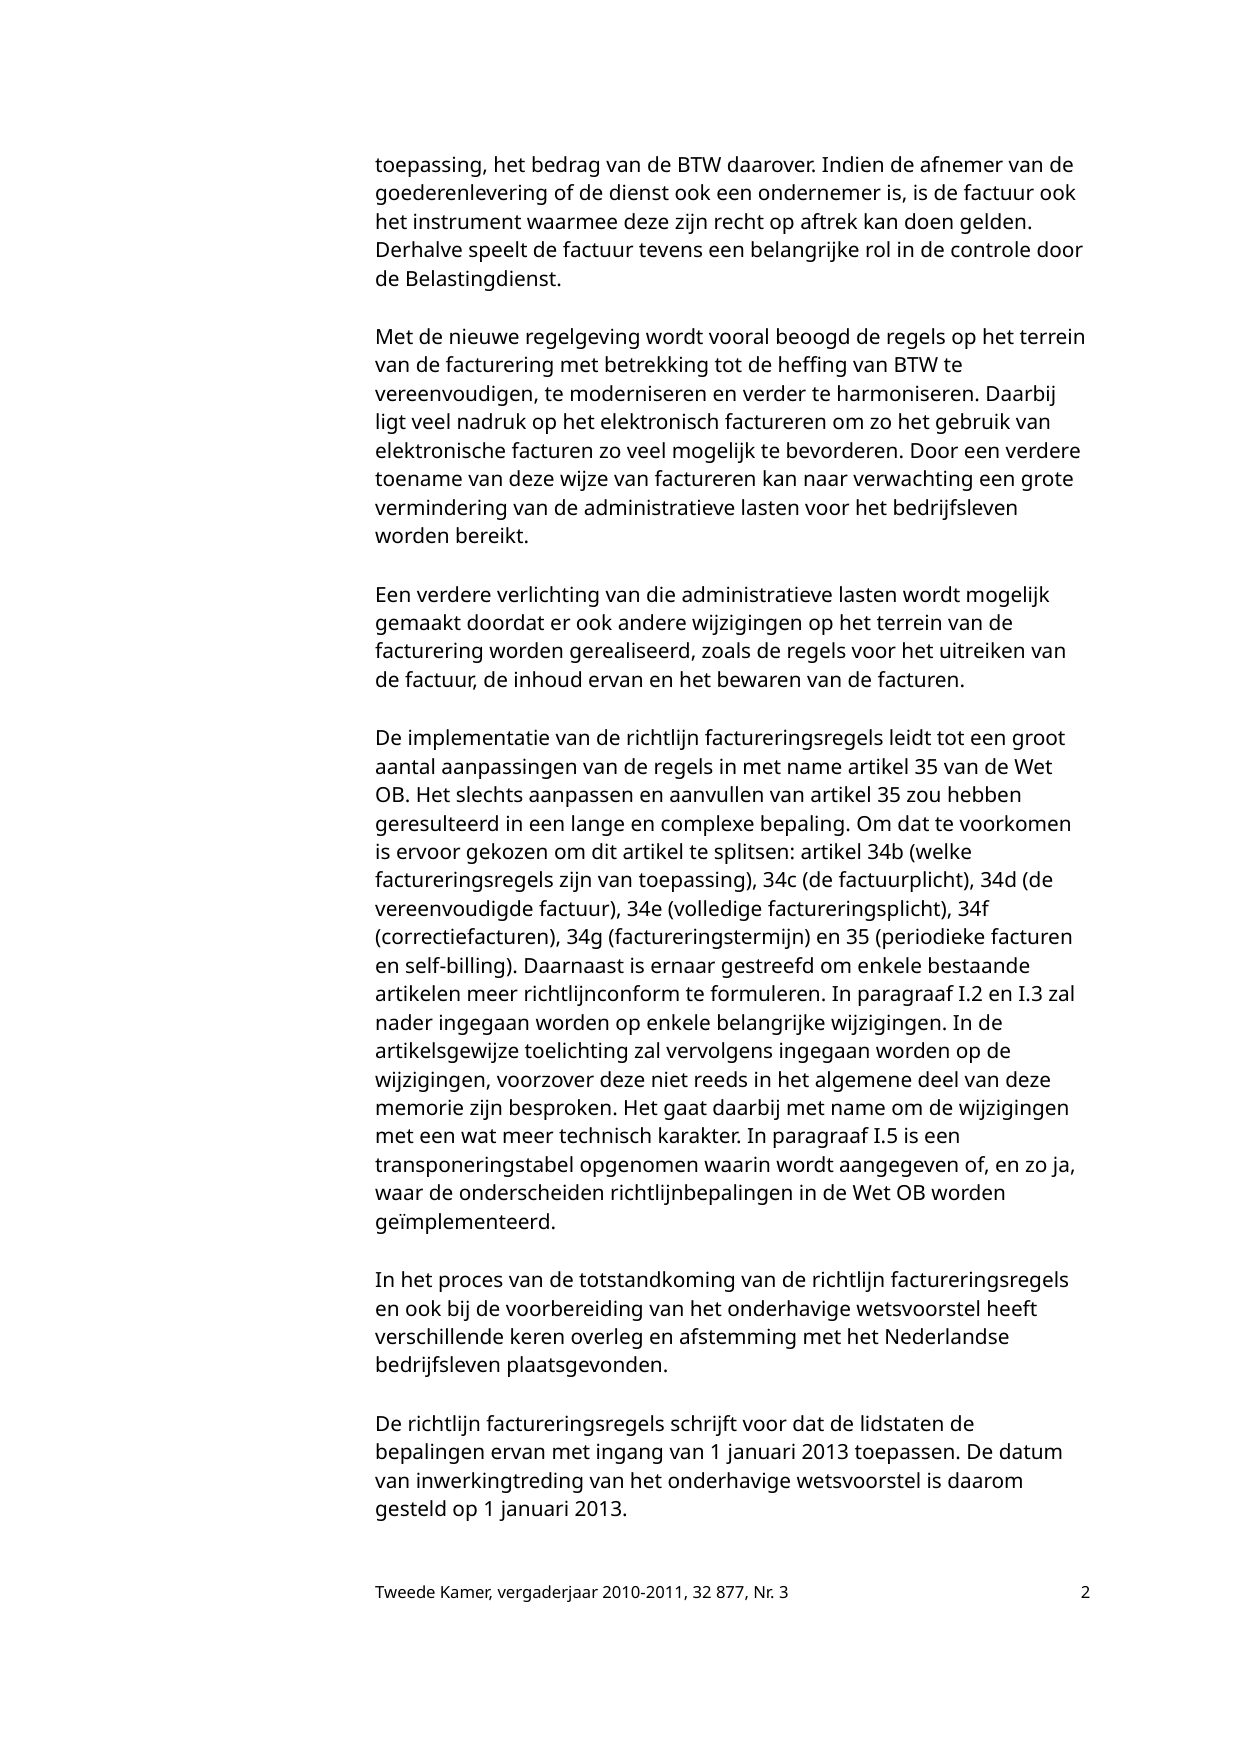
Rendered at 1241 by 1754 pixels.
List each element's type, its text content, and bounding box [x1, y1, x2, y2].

text Een verdere verlichting van die administratieve lasten wordt mogelijk gemaakt doordat er ook andere wijzigingen op het terrein van de facturering worden gerealiseerd, zoals de regels voor het uitreiken van de factuur, de inhoud ervan en het bewaren van de facturen. [375, 665, 1090, 779]
text In het proces van de totstandkoming van de richtlijn factureringsregels en ook bij de voorbereiding van het onderhavige wetsvoorstel heeft verschillende keren overleg en afstemming met het Nederlandse bedrijfsleven plaatsgevonden. [375, 1351, 1090, 1464]
text De implementatie van de richtlijn factureringsregels leidt tot een groot aantal aanpassingen van de regels in met name artikel 35 van de Wet OB. Het slechts aanpassen en aanvullen van artikel 35 zou hebben geresulteerd in een lange en complexe bepaling. Om dat te voorkomen is ervoor gekozen om dit artikel te splitsen: artikel 34b (welke factureringsregels zijn van toepassing), 34c (de factuurplicht), 34d (de vereenvoudigde factuur), 34e (volledige factureringsplicht), 34f (correctiefacturen), 34g (factureringstermijn) en 35 (periodieke facturen en self-billing). Daarnaast is ernaar gestreefd om enkele bestaande artikelen meer richtlijnconform te formuleren. In paragraaf I.2 en I.3 zal nader ingegaan worden op enkele belangrijke wijzigingen. In de artikelsgewijze toelichting zal vervolgens ingegaan worden op de wijzigingen, voorzover deze niet reeds in het algemene deel van deze memorie zijn besproken. Het gaat daarbij met name om de wijzigingen met een wat meer technisch karakter. In paragraaf I.5 is een transponeringstabel opgenomen waarin wordt aangegeven of, en zo ja, waar de onderscheiden richtlijnbepalingen in de Wet OB worden geïmplementeerd. [375, 809, 1090, 1321]
text De factuur als zodanig speelt binnen de BTW-regelgeving een belangrijke rol. Op de factuur wordt onder meer vermeld welke goederenlevering of dienst door de ondernemer wordt verricht, de naam en het adres van de ondernemer en zijn afnemer, de vergoeding die voor de prestatie in rekening wordt gebracht en, indien van toepassing, het bedrag van de BTW daarover. Indien de afnemer van de goederenlevering of de dienst ook een ondernemer is, is de factuur ook het instrument waarmee deze zijn recht op aftrek kan doen gelden. Derhalve speelt de factuur tevens een belangrijke rol in de controle door de Belastingdienst. [375, 150, 1090, 377]
text Met de nieuwe regelgeving wordt vooral beoogd de regels op het terrein van de facturering met betrekking tot de heffing van BTW te vereenvoudigen, te moderniseren en verder te harmoniseren. Daarbij ligt veel nadruk op het elektronisch factureren om zo het gebruik van elektronische facturen zo veel mogelijk te bevorderen. Door een verdere toename van deze wijze van factureren kan naar verwachting een grote vermindering van de administratieve lasten voor het bedrijfsleven worden bereikt. [375, 407, 1090, 635]
text De richtlijn factureringsregels schrijft voor dat de lidstaten de bepalingen ervan met ingang van 1 januari 2013 toepassen. De datum van inwerkingtreding van het onderhavige wetsvoorstel is daarom gesteld op 1 januari 2013. [375, 1494, 1090, 1523]
